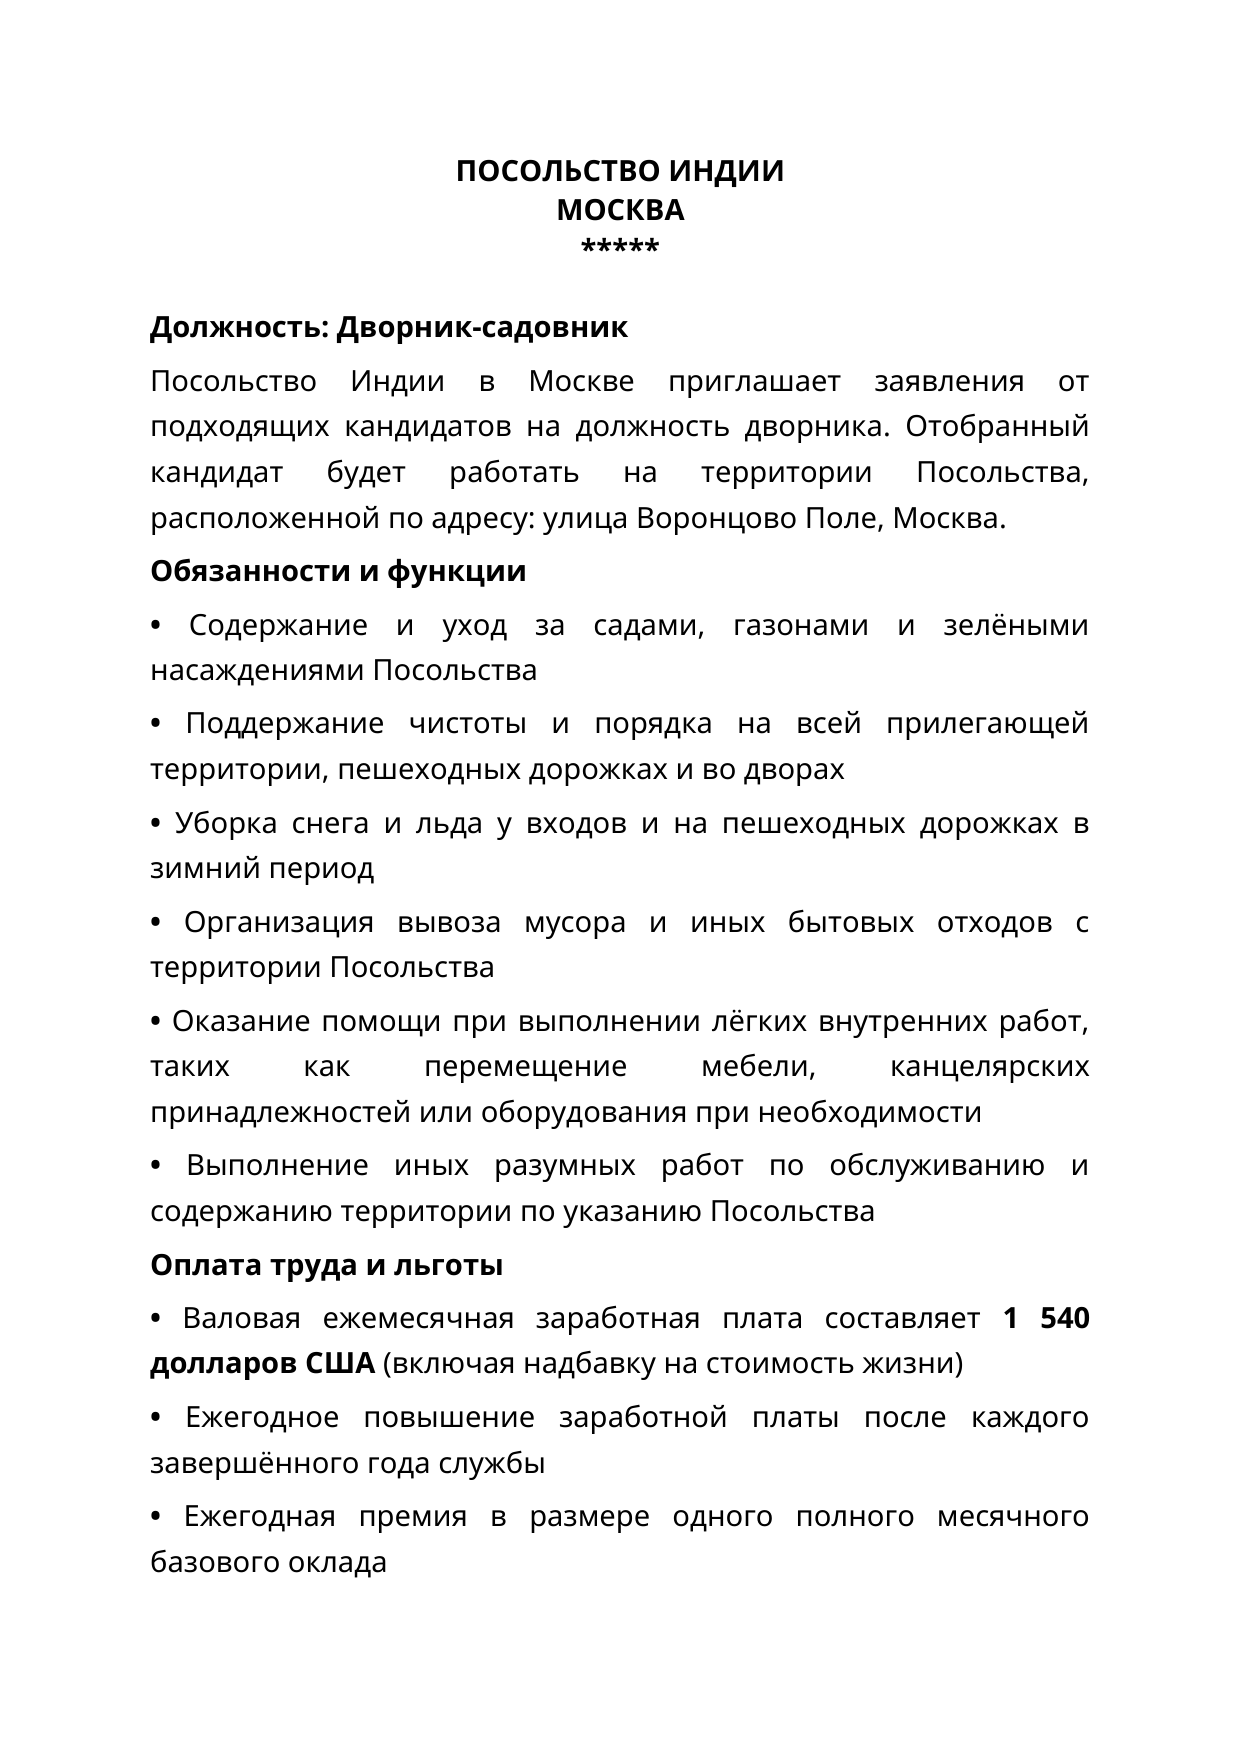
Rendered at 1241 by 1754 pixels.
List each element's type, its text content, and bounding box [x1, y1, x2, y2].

text • Поддержание чистоты и порядка на всей прилегающей территории, пешеходных дорожках и во дворах [150, 703, 1090, 788]
text Обязанности и функции [150, 550, 1090, 590]
text Посольство Индии в Москве приглашает заявления от подходящих кандидатов на должность дворника. Отобранный кандидат будет работать на территории Посольства, расположенной по адресу: улица Воронцово Поле, Москва. [150, 360, 1090, 537]
text ПОСОЛЬСТВО ИНДИИ [150, 150, 1090, 190]
text • Уборка снега и льда у входов и на пешеходных дорожках в зимний период [150, 802, 1090, 887]
text • Организация вывоза мусора и иных бытовых отходов с территории Посольства [150, 901, 1090, 986]
text • Ежегодное повышение заработной платы после каждого завершённого года службы [150, 1396, 1090, 1482]
text • Оказание помощи при выполнении лёгких внутренних работ, таких как перемещение мебели, канцелярских принадлежностей или оборудования при необходимости [150, 1000, 1090, 1131]
text Должность: Дворник-садовник [150, 307, 1090, 346]
text • Ежегодная премия в размере одного полного месячного базового оклада [150, 1495, 1090, 1581]
text • Выполнение иных разумных работ по обслуживанию и содержанию территории по указанию Посольства [150, 1145, 1090, 1230]
text Оплата труда и льготы [150, 1244, 1090, 1283]
text • Валовая ежемесячная заработная плата составляет 1 540 долларов США (включая надбавку на стоимость жизни) [150, 1297, 1090, 1382]
text ***** [150, 229, 1090, 269]
text • Содержание и уход за садами, газонами и зелёными насаждениями Посольства [150, 604, 1090, 689]
text МОСКВА [150, 190, 1090, 229]
